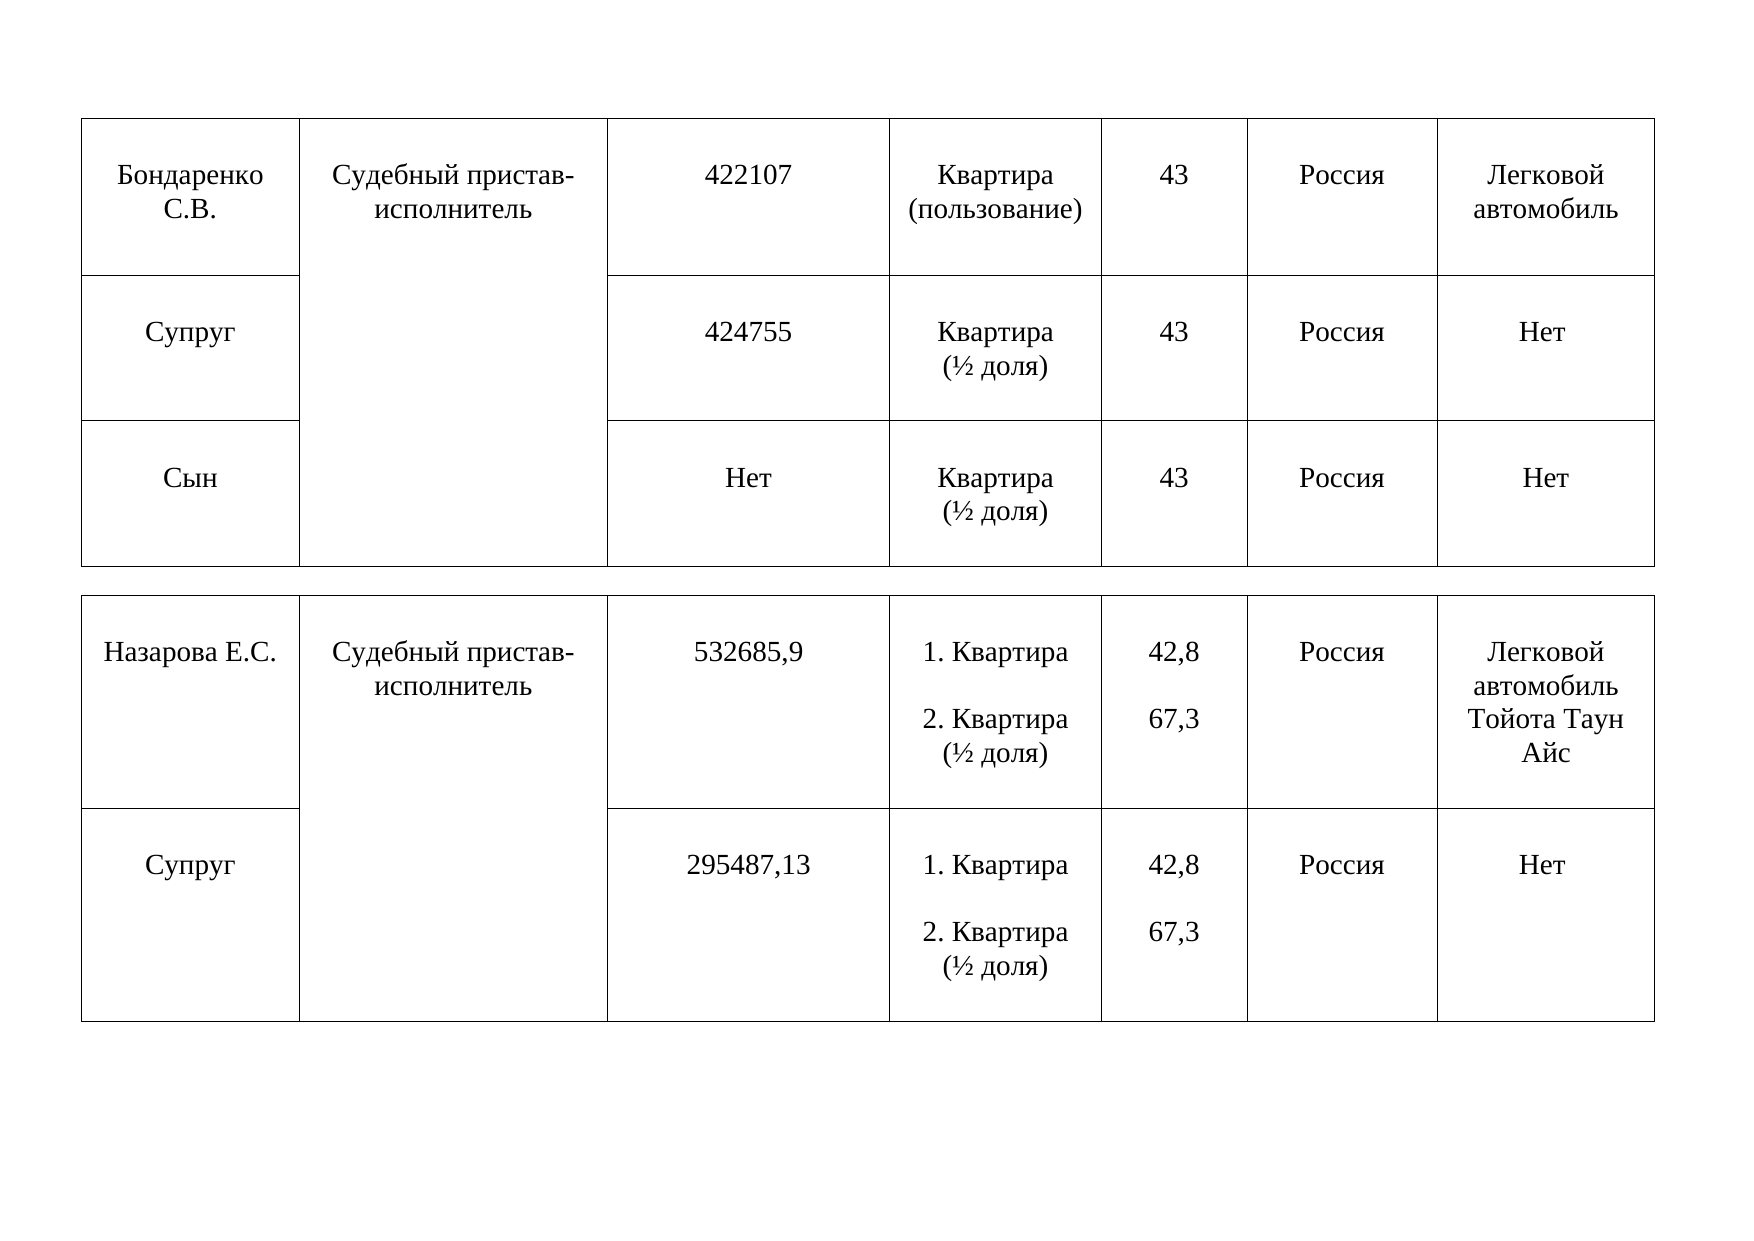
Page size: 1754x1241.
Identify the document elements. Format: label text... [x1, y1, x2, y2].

table_header 42,8 67,3 [1102, 596, 1247, 808]
table_cell Квартира (½ доля) [890, 421, 1101, 566]
table_header 1. Квартира 2. Квартира (½ доля) [890, 596, 1101, 808]
table_cell Россия [1248, 421, 1437, 566]
table_cell 43 [1102, 276, 1247, 420]
table_cell 1. Квартира 2. Квартира (½ доля) [890, 809, 1101, 1021]
table_cell Нет [1438, 421, 1654, 566]
table_cell Нет [1438, 809, 1654, 1021]
table_cell Квартира (½ доля) [890, 276, 1101, 420]
table_header 43 [1102, 119, 1247, 275]
table_header Судебный пристав-исполнитель [300, 119, 607, 566]
table_header Россия [1248, 119, 1437, 275]
table_header Бондаренко С.В. [82, 119, 299, 275]
table_header Легковой автомобиль [1438, 119, 1654, 275]
table_cell Супруг [82, 809, 299, 1021]
table_cell 295487,13 [608, 809, 889, 1021]
table_header Назарова Е.С. [82, 596, 299, 808]
table_header Россия [1248, 596, 1437, 808]
table_cell 43 [1102, 421, 1247, 566]
table_header Судебный пристав-исполнитель [300, 596, 607, 1021]
table_header Квартира (пользование) [890, 119, 1101, 275]
table_cell Сын [82, 421, 299, 566]
table_cell Супруг [82, 276, 299, 420]
table_cell Нет [1438, 276, 1654, 420]
table_cell 42,8 67,3 [1102, 809, 1247, 1021]
table_header 422107 [608, 119, 889, 275]
table_cell Россия [1248, 809, 1437, 1021]
table_cell Россия [1248, 276, 1437, 420]
table_cell Нет [608, 421, 889, 566]
table_cell 424755 [608, 276, 889, 420]
table_header Легковой автомобиль Тойота Таун Айс [1438, 596, 1654, 808]
table_header 532685,9 [608, 596, 889, 808]
